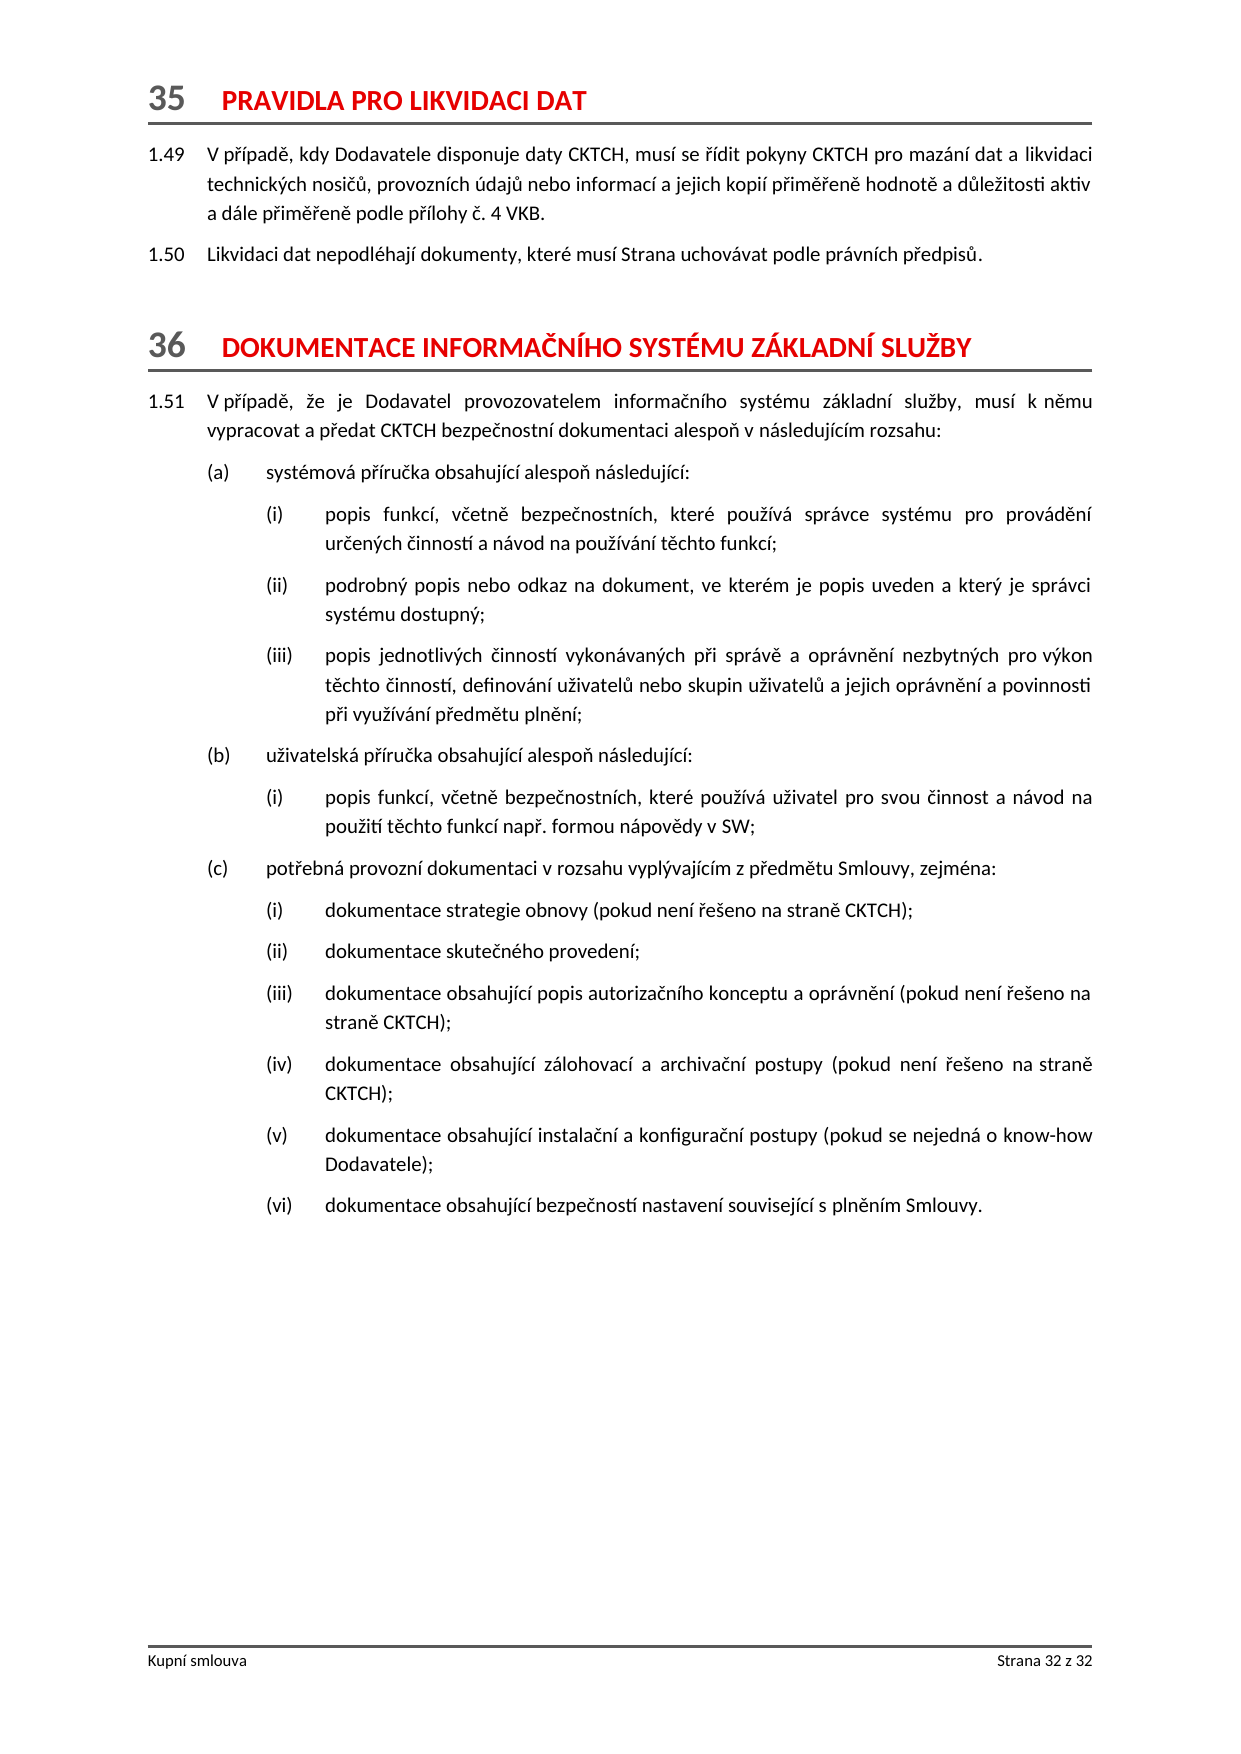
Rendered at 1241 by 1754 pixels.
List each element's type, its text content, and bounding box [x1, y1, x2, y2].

list systémová příručka obsahující alespoň následující: [207, 459, 1092, 485]
list dokumentace obsahující popis autorizačního konceptu a oprávnění (pokud není řešeno na straně CKTCH); [266, 980, 1092, 1035]
list V případě, že je Dodavatel provozovatelem informačního systému základní služby, musí k němu vypracovat a předat CKTCH bezpečnostní dokumentaci alespoň v následujícím rozsahu: [148, 388, 1092, 443]
subtitle Dokumentace informačního systému základní služby [148, 321, 1092, 369]
list V případě, kdy Dodavatele disponuje daty CKTCH, musí se řídit pokyny CKTCH pro mazání dat a likvidaci technických nosičů, provozních údajů nebo informací a jejich kopií přiměřeně hodnotě a důležitosti aktiv a dále přiměřeně podle přílohy č. 4 VKB. [148, 142, 1092, 225]
list podrobný popis nebo odkaz na dokument, ve kterém je popis uveden a který je správci systému dostupný; [266, 572, 1092, 626]
list popis funkcí, včetně bezpečnostních, které používá správce systému pro provádění určených činností a návod na používání těchto funkcí; [266, 501, 1092, 556]
list dokumentace strategie obnovy (pokud není řešeno na straně CKTCH); [266, 897, 1092, 922]
list dokumentace obsahující bezpečností nastavení související s plněním Smlouvy. [266, 1193, 1092, 1218]
list uživatelská příručka obsahující alespoň následující: [207, 743, 1092, 768]
list popis funkcí, včetně bezpečnostních, které používá uživatel pro svou činnost a návod na použití těchto funkcí např. formou nápovědy v SW; [266, 784, 1092, 839]
list Likvidaci dat nepodléhají dokumenty, které musí Strana uchovávat podle právních předpisů. [148, 242, 1092, 267]
list dokumentace skutečného provedení; [266, 938, 1092, 964]
list potřebná provozní dokumentaci v rozsahu vyplývajícím z předmětu Smlouvy, zejména: [207, 855, 1092, 881]
list dokumentace obsahující instalační a konfigurační postupy (pokud se nejedná o know-how Dodavatele); [266, 1122, 1092, 1176]
list dokumentace obsahující zálohovací a archivační postupy (pokud není řešeno na straně CKTCH); [266, 1051, 1092, 1106]
subtitle Pravidla pro likvidaci dat [148, 74, 1092, 122]
list popis jednotlivých činností vykonávaných při správě a oprávnění nezbytných pro výkon těchto činností, definování uživatelů nebo skupin uživatelů a jejich oprávnění a povinnosti při využívání předmětu plnění; [266, 643, 1092, 726]
